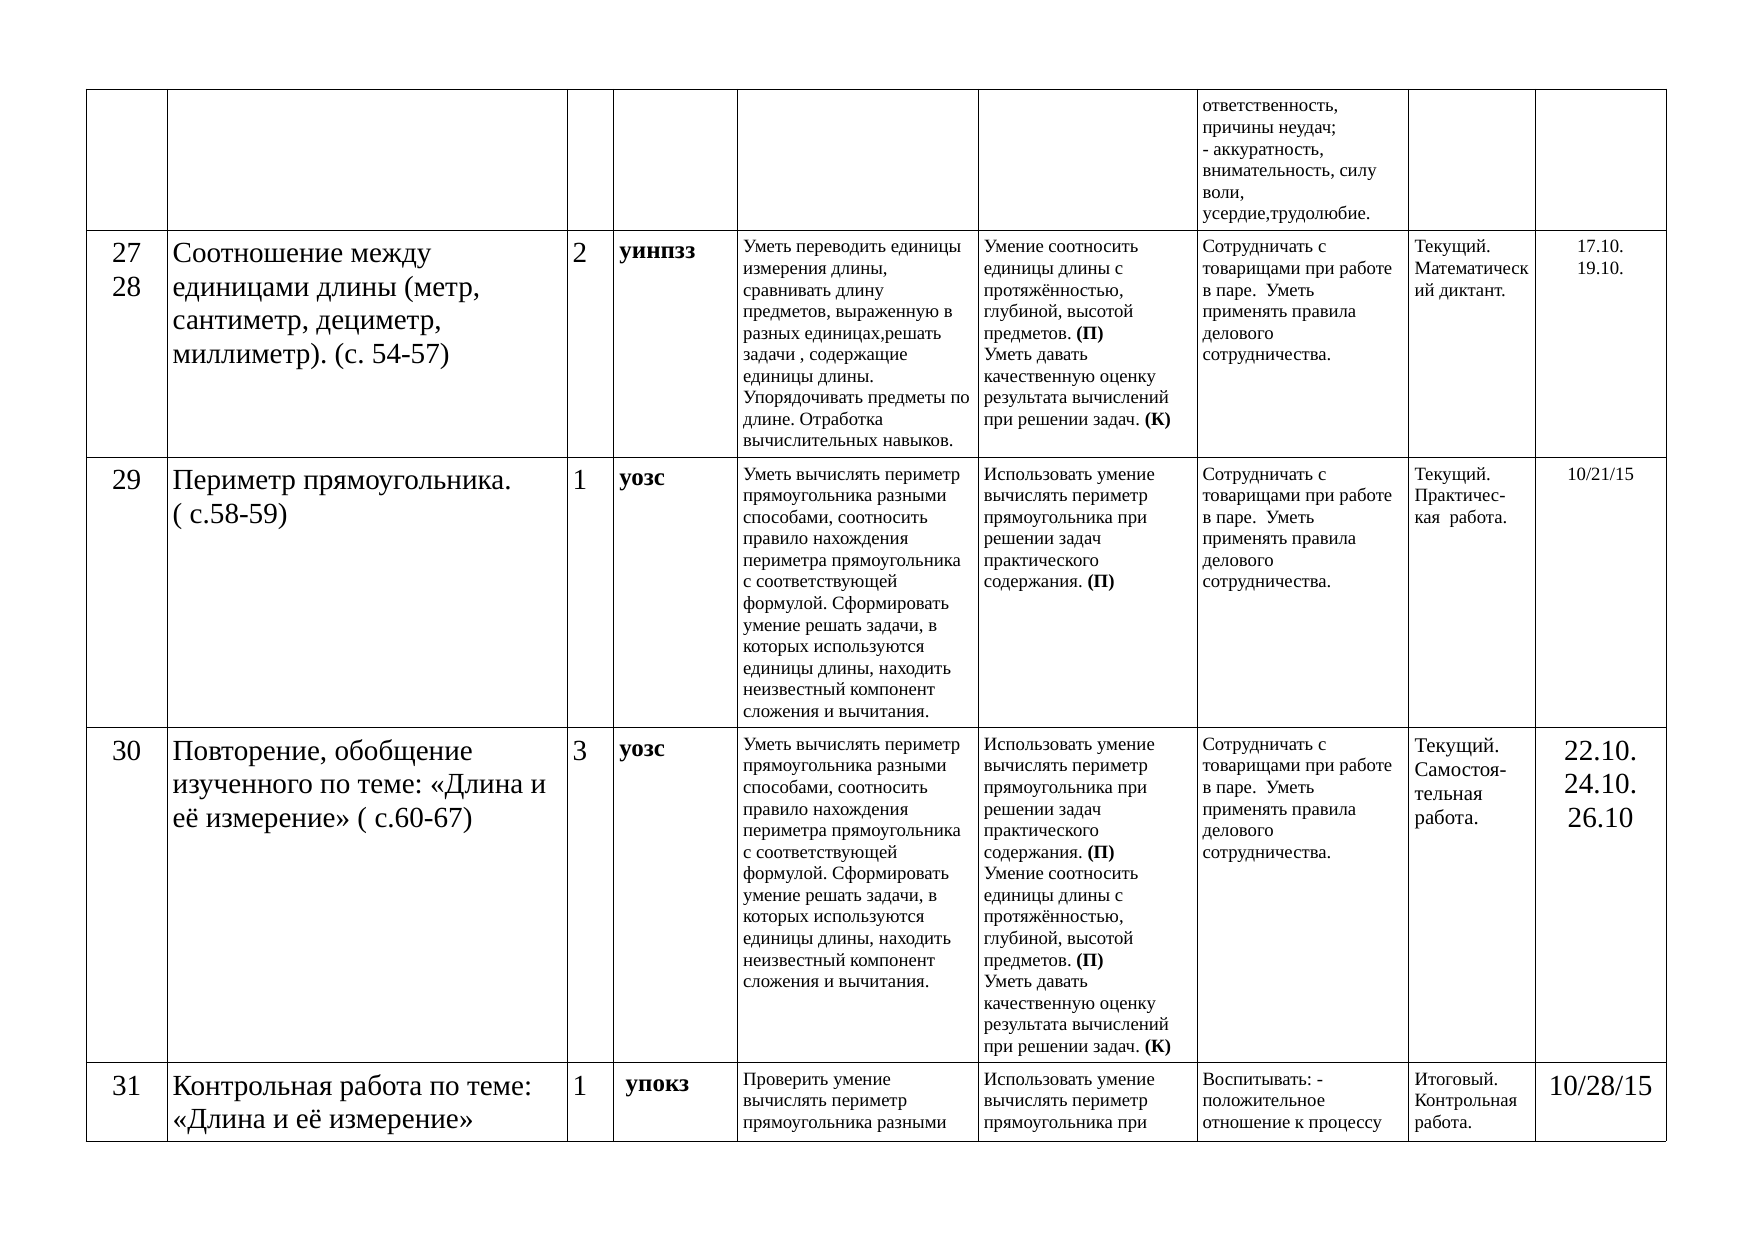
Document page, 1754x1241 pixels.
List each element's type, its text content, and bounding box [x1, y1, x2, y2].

table_cell Повторение, обобщение изученного по теме: «Длина и её измерение» ( с.60-67) [168, 728, 567, 1062]
table_cell Воспитывать: -положительное отношение к процессу [1198, 1063, 1408, 1141]
table_cell 15.10.15 [1536, 90, 1666, 229]
table_cell 22.10. 24.10. 26.10 [1536, 728, 1666, 1062]
table_cell Сотрудничать с товарищами при работе в паре. Уметь применять правила делового сотрудничества. [1198, 458, 1408, 727]
table_cell ответственность, причины неудач; - аккуратность, внимательность, силу воли, усердие,трудолюбие. [1198, 90, 1408, 229]
table_cell [614, 90, 737, 229]
table_cell Итоговый. Контрольная работа. [1409, 1063, 1535, 1141]
table_cell Текущий. Практичес- кая работа. [1409, 458, 1535, 727]
table_cell Сотрудничать с товарищами при работе в паре. Уметь применять правила делового сотрудничества. [1198, 728, 1408, 1062]
table_cell Сотрудничать с товарищами при работе в паре. Уметь применять правила делового сотрудничества. [1198, 231, 1408, 457]
table_cell Использовать умение вычислять периметр прямоугольника при [979, 1063, 1197, 1141]
table_cell 17.10. 19.10. [1536, 231, 1666, 457]
table_cell уинпзз [614, 231, 737, 457]
table_cell уозс [614, 728, 737, 1062]
table_cell Использовать умение вычислять периметр прямоугольника при решении задач практического содержания. (П) Умение соотносить единицы длины с протяжённостью, глубиной, высотой предметов. (П) Уметь давать качественную оценку результата вычислений при решении задач. (К) [979, 728, 1197, 1062]
table_cell уозс [614, 458, 737, 727]
table_cell [979, 90, 1197, 229]
table_cell [568, 90, 613, 229]
table_cell Контрольная работа по теме: «Длина и её измерение» [168, 1063, 567, 1141]
table_cell 27 28 [87, 231, 167, 457]
table_cell Текущий. Математический диктант. [1409, 231, 1535, 457]
table_cell Периметр прямоугольника. ( с.58-59) [168, 458, 567, 727]
table_cell Уметь переводить единицы измерения длины, сравнивать длину предметов, выраженную в разных единицах,решать задачи , содержащие единицы длины. Упорядочивать предметы по длине. Отработка вычислительных навыков. [738, 231, 978, 457]
table_cell 31 [87, 1063, 167, 1141]
table_cell 21.10.15 [1536, 458, 1666, 727]
table_cell 1 [568, 458, 613, 727]
table_cell [738, 90, 978, 229]
table_cell 1 [568, 1063, 613, 1141]
table_cell Соотношение между единицами длины (метр, сантиметр, дециметр, миллиметр). (с. 54-57) [168, 231, 567, 457]
table_cell [1409, 90, 1535, 229]
table_cell Текущий. Самостоя- тельная работа. [1409, 728, 1535, 1062]
table_cell 30 [87, 728, 167, 1062]
table_cell [87, 90, 167, 229]
table_cell Проверить умение вычислять периметр прямоугольника разными [738, 1063, 978, 1141]
table_cell [168, 90, 567, 229]
table_cell Уметь вычислять периметр прямоугольника разными способами, соотносить правило нахождения периметра прямоугольника с соответствующей формулой. Сформировать умение решать задачи, в которых используются единицы длины, находить неизвестный компонент сложения и вычитания. [738, 728, 978, 1062]
table_cell 3 [568, 728, 613, 1062]
table_cell Использовать умение вычислять периметр прямоугольника при решении задач практического содержания. (П) [979, 458, 1197, 727]
table_cell 28.10.15 [1536, 1063, 1666, 1141]
table_cell 29 [87, 458, 167, 727]
table_cell 2 [568, 231, 613, 457]
table_cell упокз [614, 1063, 737, 1141]
table_cell Умение соотносить единицы длины с протяжённостью, глубиной, высотой предметов. (П) Уметь давать качественную оценку результата вычислений при решении задач. (К) [979, 231, 1197, 457]
table_cell Уметь вычислять периметр прямоугольника разными способами, соотносить правило нахождения периметра прямоугольника с соответствующей формулой. Сформировать умение решать задачи, в которых используются единицы длины, находить неизвестный компонент сложения и вычитания. [738, 458, 978, 727]
